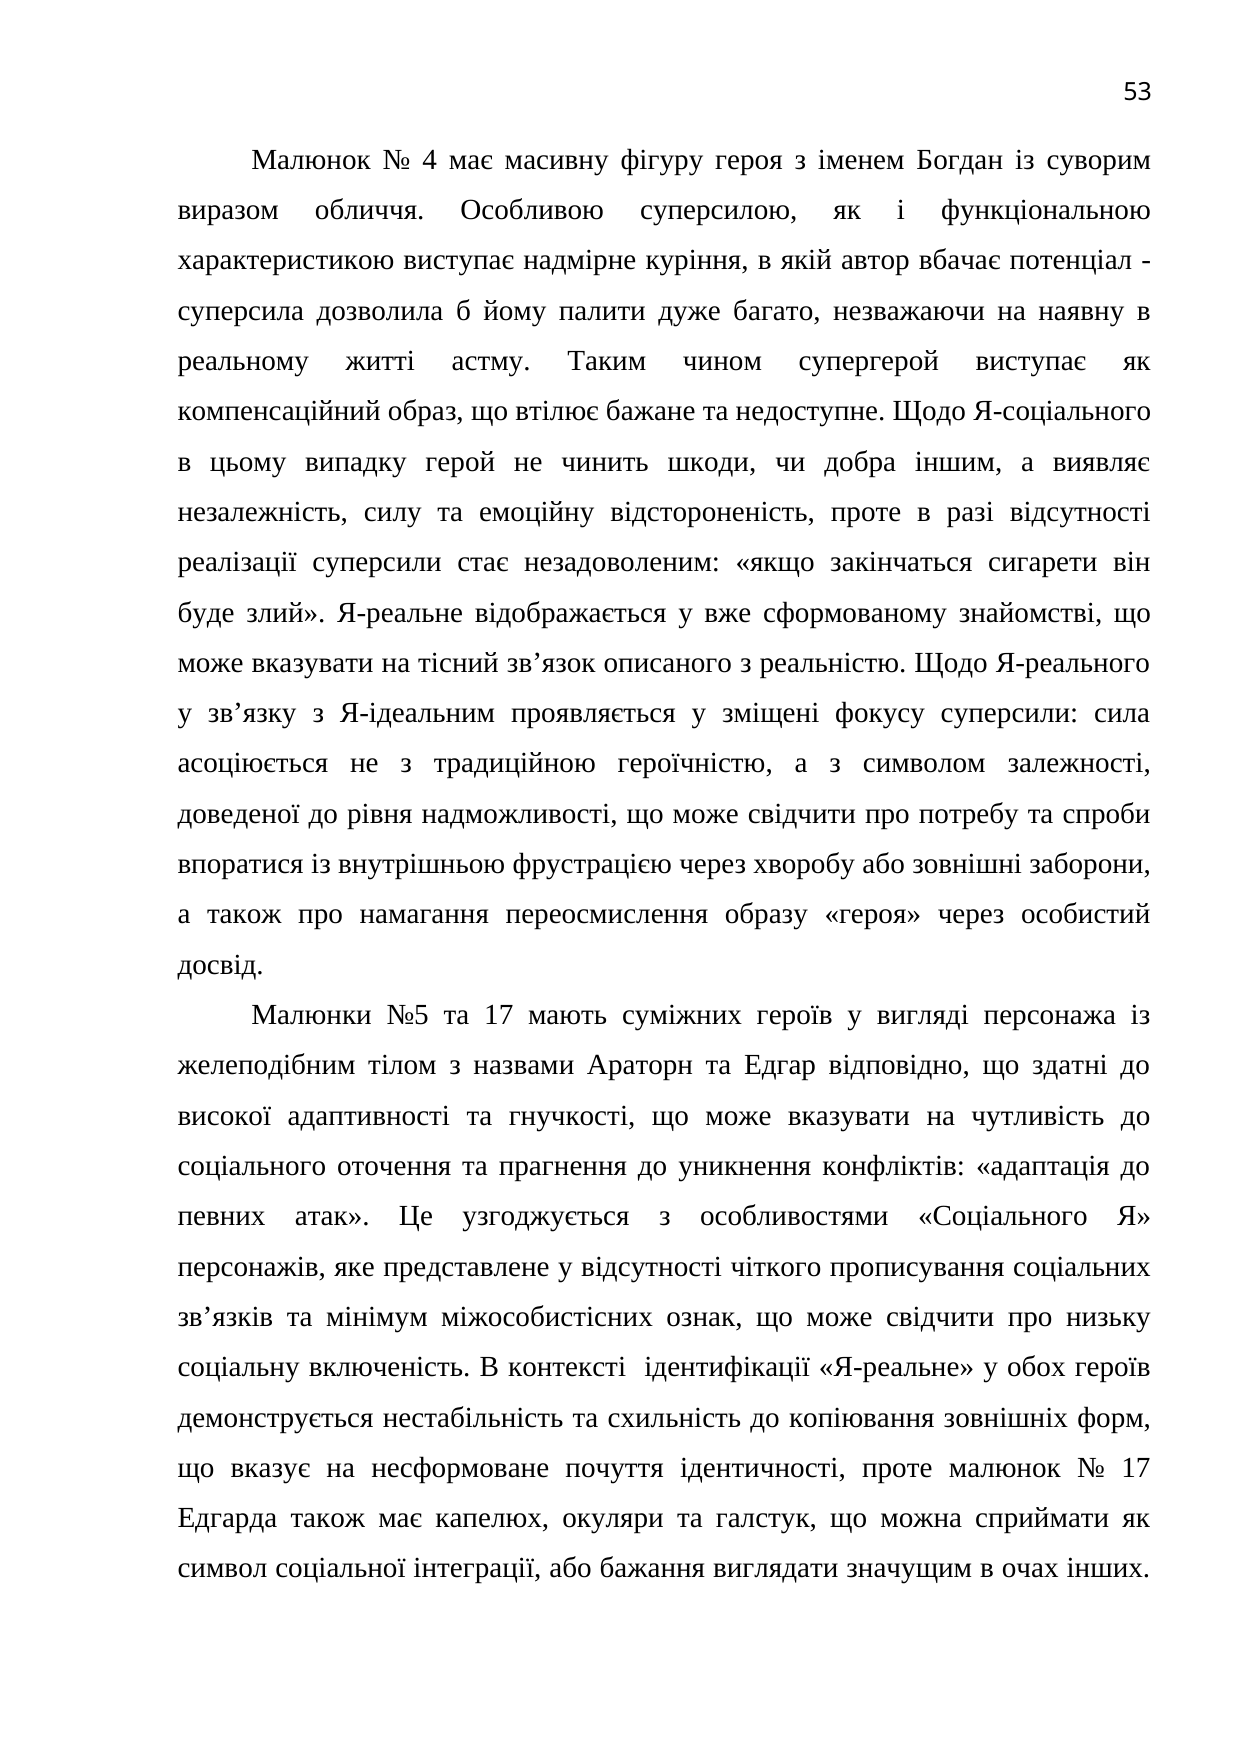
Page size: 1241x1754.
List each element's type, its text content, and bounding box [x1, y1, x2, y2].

text Малюнок № 4 має масивну фігуру героя з іменем Богдан із суворим виразом обличчя. Особливою суперсилою, як і функціональною характеристикою виступає надмірне куріння, в якій автор вбачає потенціал - суперсила дозволила б йому палити дуже багато, незважаючи на наявну в реальному житті астму. Таким чином супергерой виступає як компенсаційний образ, що втілює бажане та недоступне. Щодо Я-соціального в цьому випадку герой не чинить шкоди, чи добра іншим, а виявляє незалежність, силу та емоційну відстороненість, проте в разі відсутності реалізації суперсили стає незадоволеним: «якщо закінчаться сигарети він буде злий». Я-реальне відображається у вже сформованому знайомстві, що може вказувати на тісний зв’язок описаного з реальністю. Щодо Я-реального у зв’язку з Я-ідеальним проявляється у зміщені фокусу суперсили: сила асоціюється не з традиційною героїчністю, а з символом залежності, доведеної до рівня надможливості, що може свідчити про потребу та спроби впоратися із внутрішньою фрустрацією через хворобу або зовнішні заборони, а також про намагання переосмислення образу «героя» через особистий досвід. [177, 142, 1152, 980]
text Малюнки №5 та 17 мають суміжних героїв у вигляді персонажа із желеподібним тілом з назвами Араторн та Едгар відповідно, що здатні до високої адаптивності та гнучкості, що може вказувати на чутливість до соціального оточення та прагнення до уникнення конфліктів: «адаптація до певних атак». Це узгоджується з особливостями «Соціального Я» персонажів, яке представлене у відсутності чіткого прописування соціальних зв’язків та мінімум міжособистісних ознак, що може свідчити про низьку соціальну включеність. В контексті ідентифікації «Я-реальне» у обох героїв демонструється нестабільність та схильність до копіювання зовнішніх форм, що вказує на несформоване почуття ідентичності, проте малюнок № 17 Едгарда також має капелюх, окуляри та галстук, що можна сприймати як символ соціальної інтеграції, або бажання виглядати значущим в очах інших. [177, 997, 1152, 1584]
